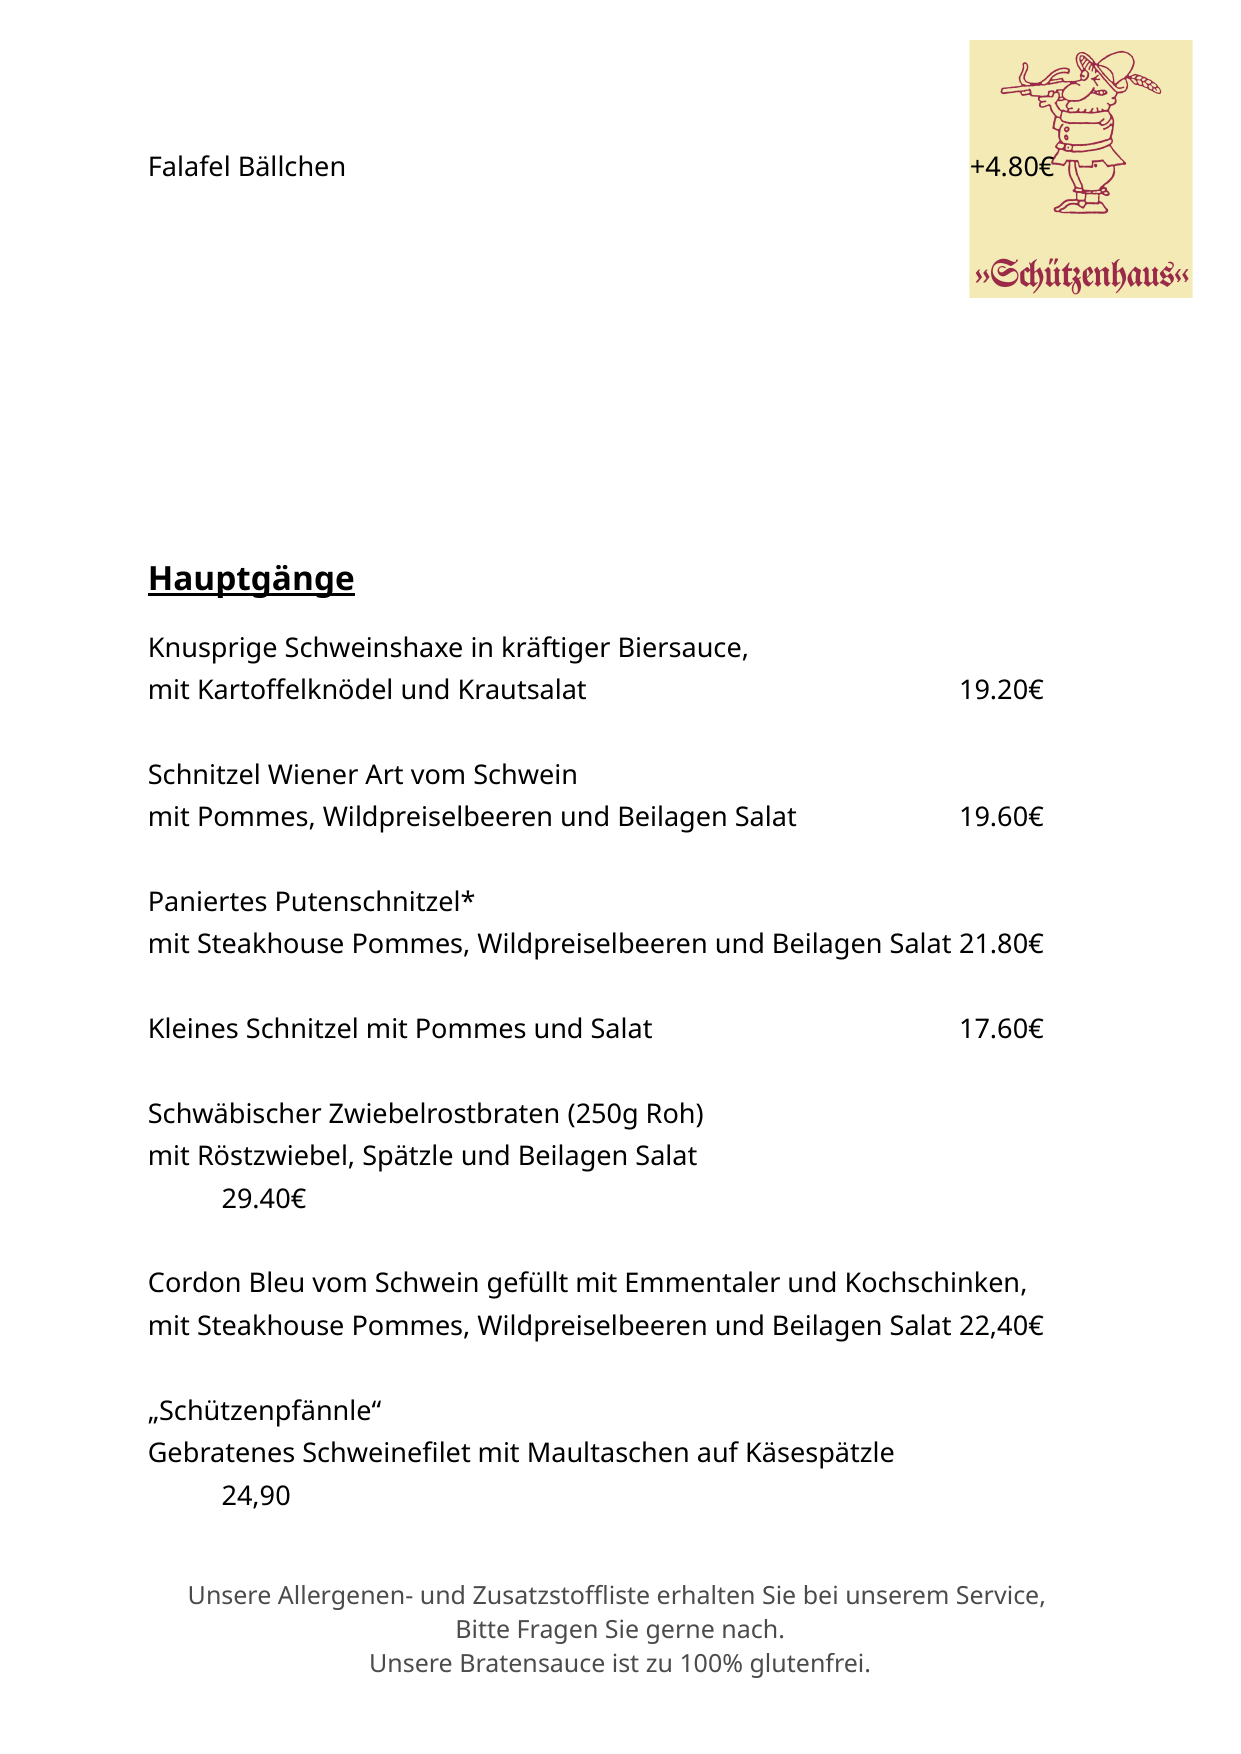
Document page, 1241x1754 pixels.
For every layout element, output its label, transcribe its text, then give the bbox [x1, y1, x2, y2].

text Knusprige Schweinshaxe in kräftiger Biersauce, [148, 628, 1093, 665]
text Gebratenes Schweinefilet mit Maultaschen auf Käsespätzle 24,90 [148, 1433, 1093, 1513]
text „Schützenpfännle“ [148, 1391, 1093, 1428]
text Falafel Bällchen +4.80€ [148, 148, 969, 184]
text Cordon Bleu vom Schwein gefüllt mit Emmentaler und Kochschinken, [148, 1264, 1093, 1301]
text mit Kartoffelknödel und Krautsalat 19.20€ [148, 670, 1093, 707]
text mit Röstzwiebel, Spätzle und Beilagen Salat 29.40€ [148, 1137, 1093, 1216]
text mit Steakhouse Pommes, Wildpreiselbeeren und Beilagen Salat 22,40€ [148, 1306, 1093, 1343]
text Hauptgänge [148, 555, 1093, 600]
text Paniertes Putenschnitzel* [148, 882, 1093, 919]
text mit Steakhouse Pommes, Wildpreiselbeeren und Beilagen Salat 21.80€ [148, 925, 1093, 962]
text Schnitzel Wiener Art vom Schwein [148, 755, 1093, 792]
text Schwäbischer Zwiebelrostbraten (250g Roh) [148, 1094, 1093, 1131]
text Kleines Schnitzel mit Pommes und Salat 17.60€ [148, 1009, 1093, 1046]
text mit Pommes, Wildpreiselbeeren und Beilagen Salat 19.60€ [148, 798, 1093, 834]
